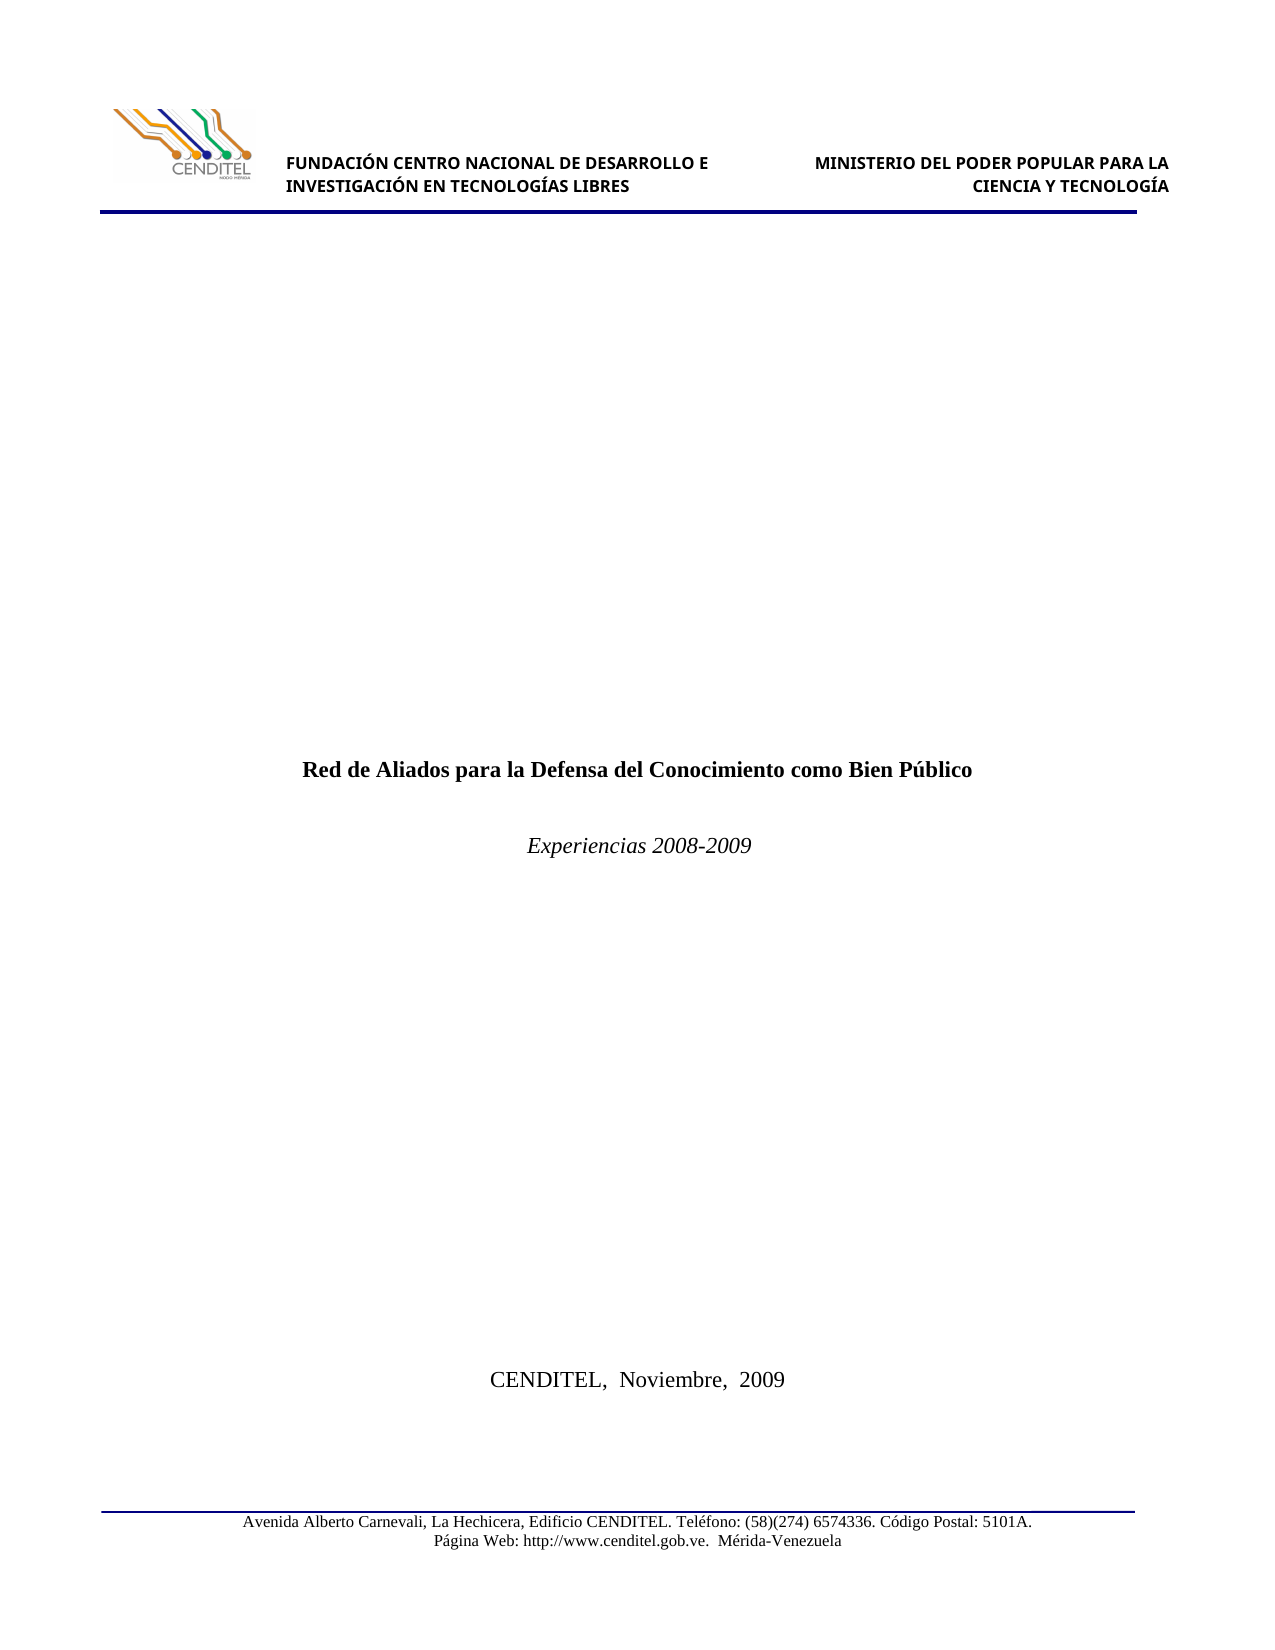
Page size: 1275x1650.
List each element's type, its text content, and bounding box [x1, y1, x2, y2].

text CENDITEL, Noviembre, 2009 [100, 1367, 1174, 1392]
picture [113, 109, 256, 183]
text Experiencias 2008-2009 [100, 833, 1174, 859]
text Red de Aliados para la Defensa del Conocimiento como Bien Público [100, 757, 1174, 782]
